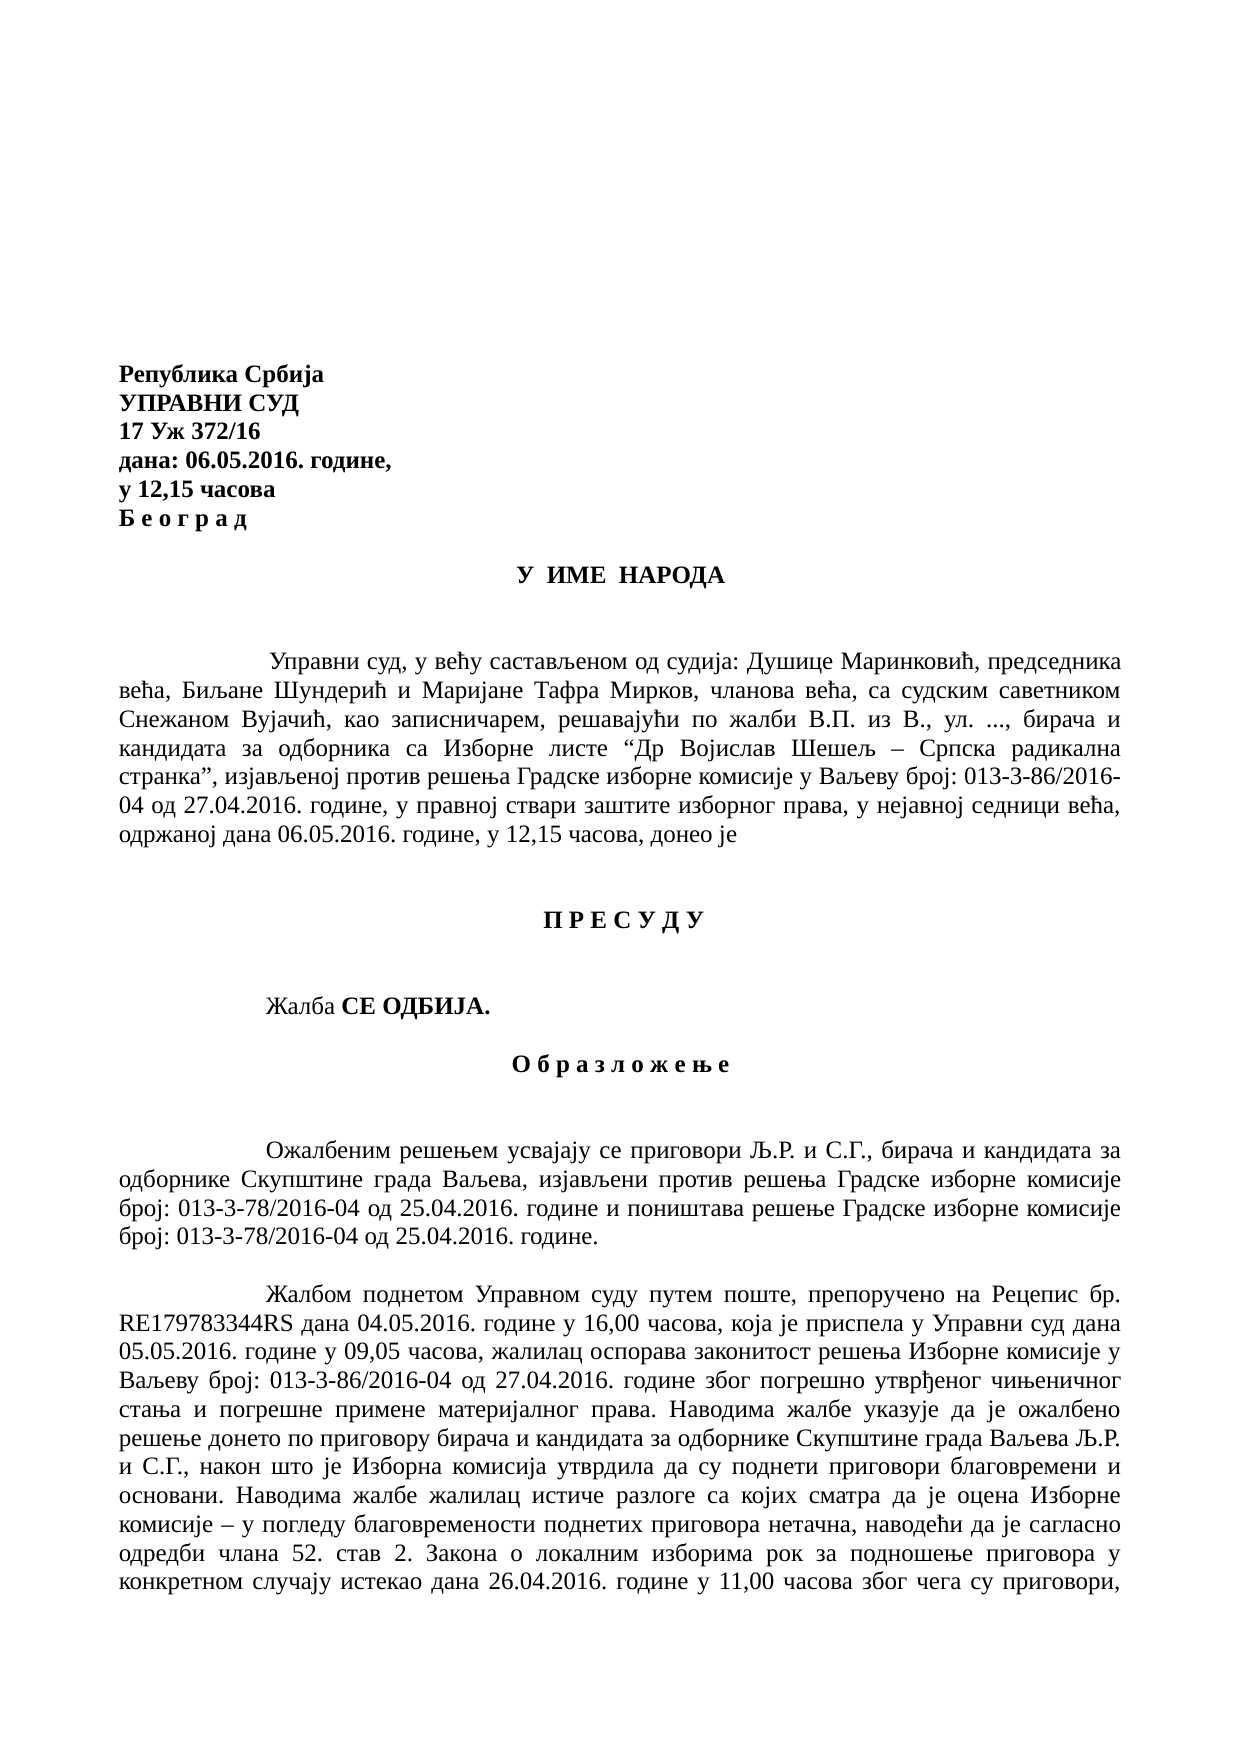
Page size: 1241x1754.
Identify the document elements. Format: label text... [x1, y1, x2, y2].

text Република Србија [118, 147, 1122, 388]
text У ИМЕ НАРОДА [118, 560, 1122, 589]
text у 12,15 часова [118, 474, 1122, 503]
text Жалба СЕ ОДБИЈА. [118, 991, 1122, 1020]
text О б р а з л о ж е њ е [118, 1049, 1122, 1078]
text Ожалбеним решењем усвајају се приговори Љ.Р. и С.Г., бирача и кандидата за одборнике Скупштине града Ваљева, изјављени против решења Градске изборне комисије број: 013-3-78/2016-04 од 25.04.2016. године и поништава решење Градске изборне комисије број: 013-3-78/2016-04 од 25.04.2016. године. [118, 1135, 1122, 1250]
text Б е о г р а д [118, 503, 1122, 531]
text Жалбом поднетом Управном суду путем поште, препоручено на Рецепис бр. RE179783344RS дана 04.05.2016. године у 16,00 часова, која је приспела у Управни суд дана 05.05.2016. године у 09,05 часова, жалилац оспорава законитост решења Изборне комисије у Ваљеву број: 013-3-86/2016-04 од 27.04.2016. године због погрешно утврђеног чињеничног стања и погрешне примене материјалног права. Наводима жалбе указује да је ожалбено решење донето по приговору бирача и кандидата за одборнике Скупштине града Ваљева Љ.Р. и С.Г., након што је Изборна комисија утврдила да су поднети приговори благовремени и основани. Наводима жалбе жалилац истиче разлоге са којих сматра да је оцена Изборне комисије – у погледу благовремености поднетих приговора нетачна, наводећи да је сагласно одредби члана 52. став 2. Закона о локалним изборима рок за подношење приговора у конкретном случају истекао дана 26.04.2016. године у 11,00 часова због чега су приговори, [118, 1279, 1122, 1595]
text УПРАВНИ СУД [118, 388, 1122, 416]
text Управни суд, у већу састављеном од судија: Душице Маринковић, председника већа, Биљане Шундерић и Маријане Тафра Мирков, чланова већа, са судским саветником Снежаном Вујачић, као записничарем, решавајући по жалби В.П. из В., ул. ..., бирача и кандидата за одборника са Изборне листе “Др Војислав Шешељ – Српска радикална странка”, изјављеној против решења Градске изборне комисије у Ваљеву број: 013-3-86/2016-04 од 27.04.2016. године, у правној ствари заштите изборног права, у нејавној седници већа, одржаној дана 06.05.2016. године, у 12,15 часова, донео је [118, 646, 1122, 848]
text дана: 06.05.2016. године, [118, 445, 1122, 474]
text П Р Е С У Д У [118, 905, 1122, 934]
text 17 Уж 372/16 [118, 416, 1122, 445]
